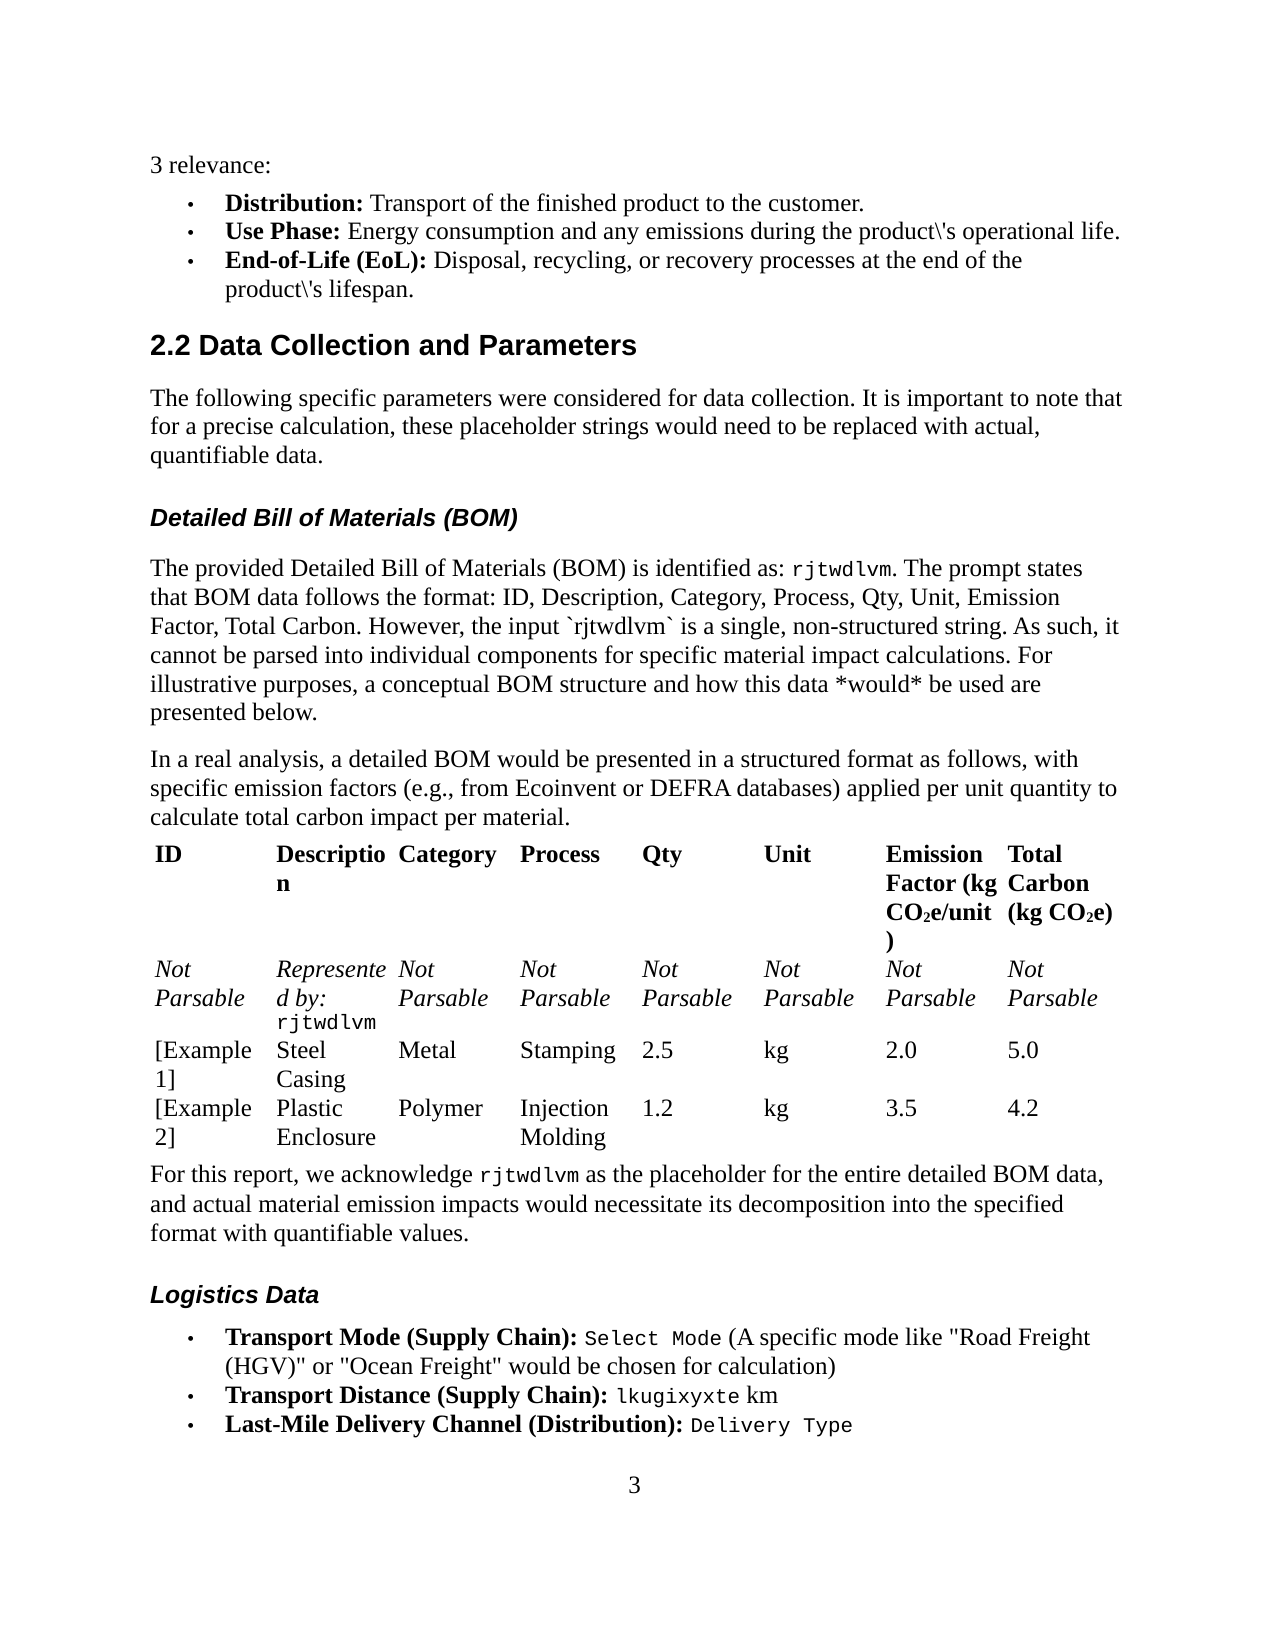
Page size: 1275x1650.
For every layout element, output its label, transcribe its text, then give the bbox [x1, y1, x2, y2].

text 3 relevance: [150, 150, 1125, 179]
text For this report, we acknowledge rjtwdlvm as the placeholder for the entire detailed BOM data, and actual material emission impacts would necessitate its decomposition into the specified format with quantifiable values. [150, 1159, 1125, 1247]
subtitle Detailed Bill of Materials (BOM) [150, 503, 1125, 531]
table_cell Metal [394, 1036, 516, 1093]
table_cell 4.2 [1003, 1093, 1125, 1151]
table_cell 2.0 [881, 1036, 1003, 1093]
table_header Qty [638, 839, 759, 954]
table_cell Not Parsable [638, 954, 759, 1036]
table_cell Injection Molding [516, 1093, 637, 1151]
table_cell 2.5 [638, 1036, 759, 1093]
table_header Process [516, 839, 637, 954]
table_cell Represented by: rjtwdlvm [272, 954, 394, 1036]
table_cell 5.0 [1003, 1036, 1125, 1093]
table_cell 3.5 [881, 1093, 1003, 1151]
table_cell 1.2 [638, 1093, 759, 1151]
table_cell Stamping [516, 1036, 637, 1093]
table_cell Steel Casing [272, 1036, 394, 1093]
table_header Category [394, 839, 516, 954]
list Use Phase: Energy consumption and any emissions during the product\'s operational life. [187, 216, 1125, 245]
table_header Emission Factor (kg CO2e/unit) [881, 839, 1003, 954]
subtitle 2.2 Data Collection and Parameters [150, 328, 1125, 361]
table_cell Plastic Enclosure [272, 1093, 394, 1151]
table_cell kg [759, 1093, 881, 1151]
list Transport Mode (Supply Chain): Select Mode (A specific mode like "Road Freight (HGV)" or "Ocean Freight" would be chosen for calculation) [187, 1322, 1125, 1380]
subtitle Logistics Data [150, 1281, 1125, 1309]
table_cell Not Parsable [759, 954, 881, 1036]
table_cell [Example 1] [150, 1036, 272, 1093]
table_cell Not Parsable [881, 954, 1003, 1036]
table_cell Polymer [394, 1093, 516, 1151]
table_header Unit [759, 839, 881, 954]
table_cell Not Parsable [150, 954, 272, 1036]
table_cell kg [759, 1036, 881, 1093]
text In a real analysis, a detailed BOM would be presented in a structured format as follows, with specific emission factors (e.g., from Ecoinvent or DEFRA databases) applied per unit quantity to calculate total carbon impact per material. [150, 744, 1125, 830]
table_header Description [272, 839, 394, 954]
table_cell [Example 2] [150, 1093, 272, 1151]
text The following specific parameters were considered for data collection. It is important to note that for a precise calculation, these placeholder strings would need to be replaced with actual, quantifiable data. [150, 383, 1125, 469]
list Last-Mile Delivery Channel (Distribution): Delivery Type [187, 1409, 1125, 1439]
list Distribution: Transport of the finished product to the customer. [187, 188, 1125, 216]
list End-of-Life (EoL): Disposal, recycling, or recovery processes at the end of the product\'s lifespan. [187, 245, 1125, 303]
list Transport Distance (Supply Chain): lkugixyxte km [187, 1380, 1125, 1409]
text The provided Detailed Bill of Materials (BOM) is identified as: rjtwdlvm. The prompt states that BOM data follows the format: ID, Description, Category, Process, Qty, Unit, Emission Factor, Total Carbon. However, the input `rjtwdlvm` is a single, non-structured string. As such, it cannot be parsed into individual components for specific material impact calculations. For illustrative purposes, a conceptual BOM structure and how this data *would* be used are presented below. [150, 553, 1125, 726]
table_header Total Carbon (kg CO2e) [1003, 839, 1125, 954]
table_header ID [150, 839, 272, 954]
table_cell Not Parsable [1003, 954, 1125, 1036]
table_cell Not Parsable [394, 954, 516, 1036]
table_cell Not Parsable [516, 954, 637, 1036]
